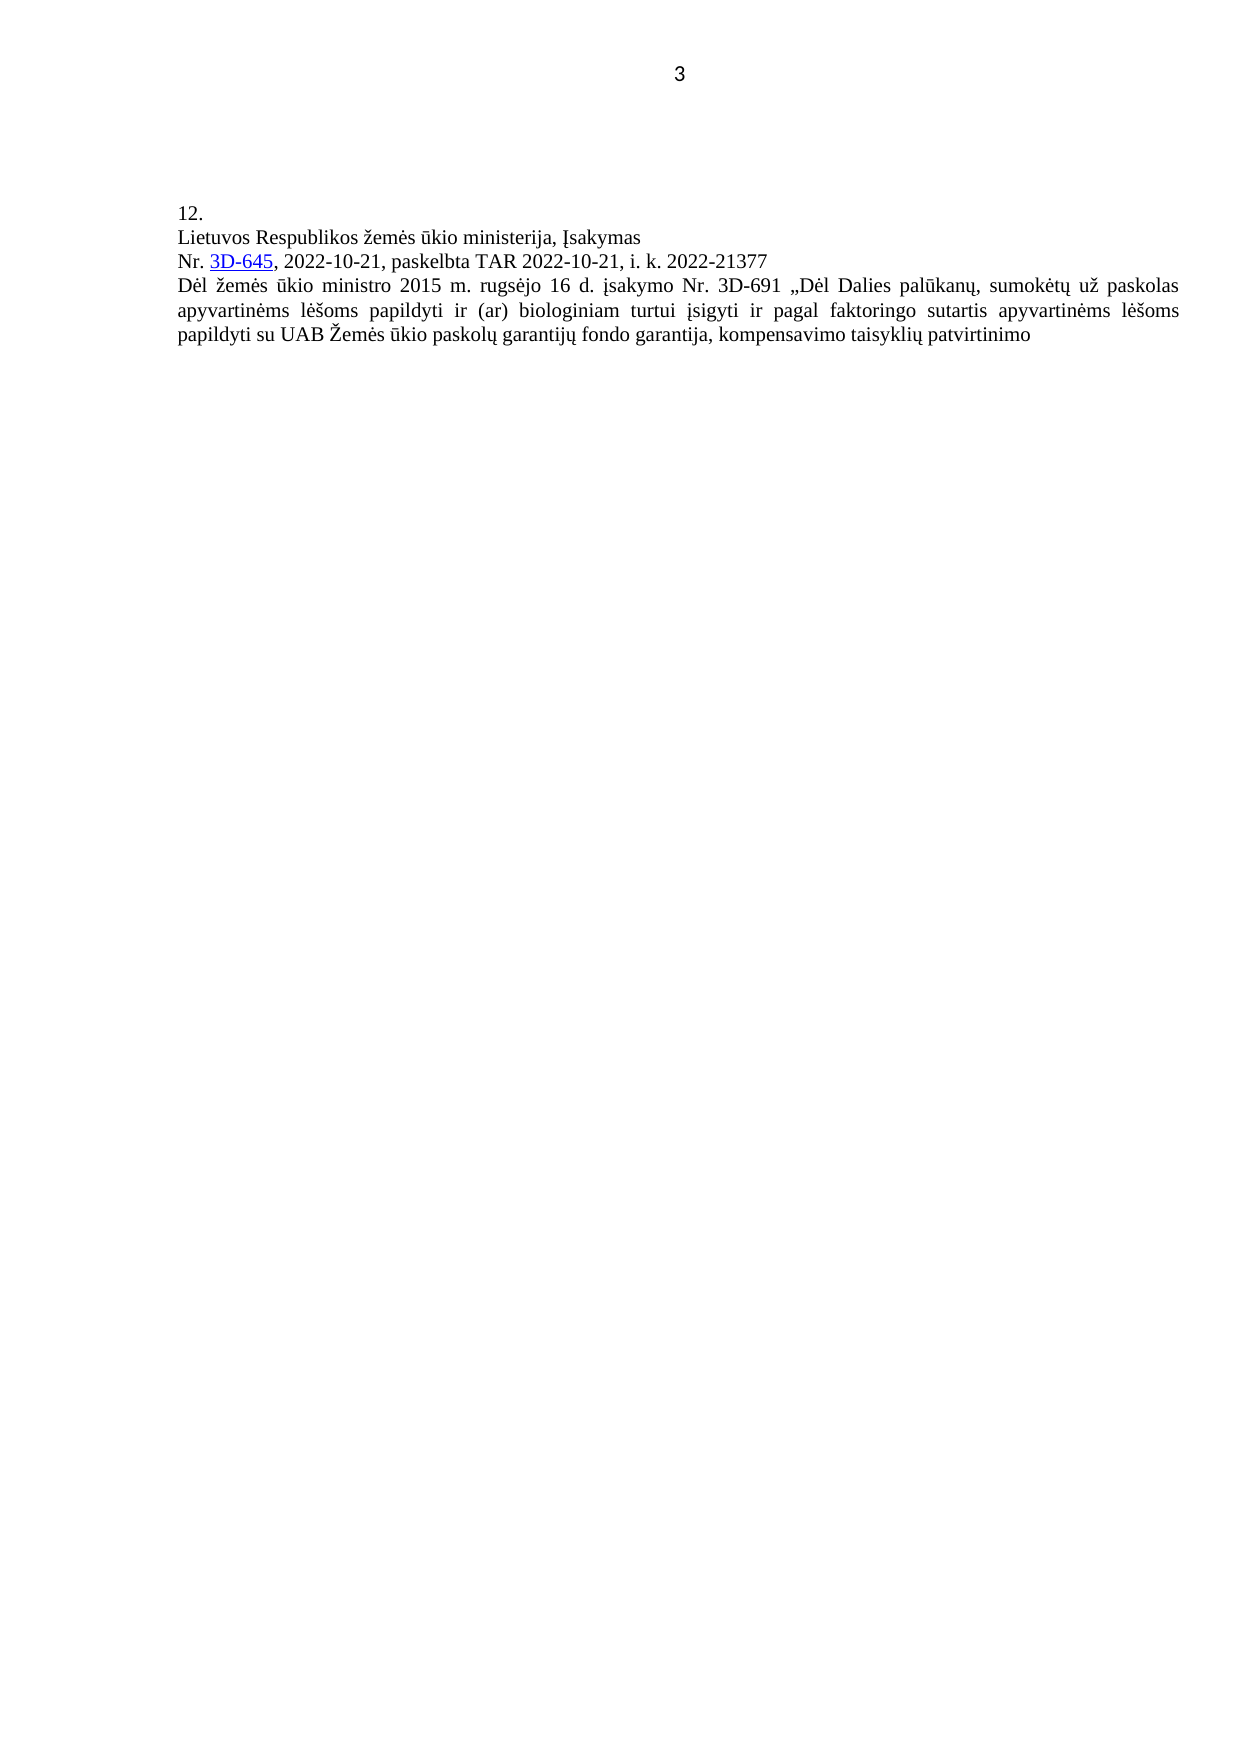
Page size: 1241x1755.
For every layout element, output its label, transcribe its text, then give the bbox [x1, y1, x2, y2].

text Nr. 3D-645, 2022-10-21, paskelbta TAR 2022-10-21, i. k. 2022-21377 [177, 249, 1181, 273]
text Dėl žemės ūkio ministro 2015 m. rugsėjo 16 d. įsakymo Nr. 3D-691 „Dėl Dalies palūkanų, sumokėtų už paskolas apyvartinėms lėšoms papildyti ir (ar) biologiniam turtui įsigyti ir pagal faktoringo sutartis apyvartinėms lėšoms papildyti su UAB Žemės ūkio paskolų garantijų fondo garantija, kompensavimo taisyklių patvirtinimo [177, 273, 1181, 346]
text Lietuvos Respublikos žemės ūkio ministerija, Įsakymas [177, 225, 1181, 249]
text 12. [177, 201, 1181, 225]
